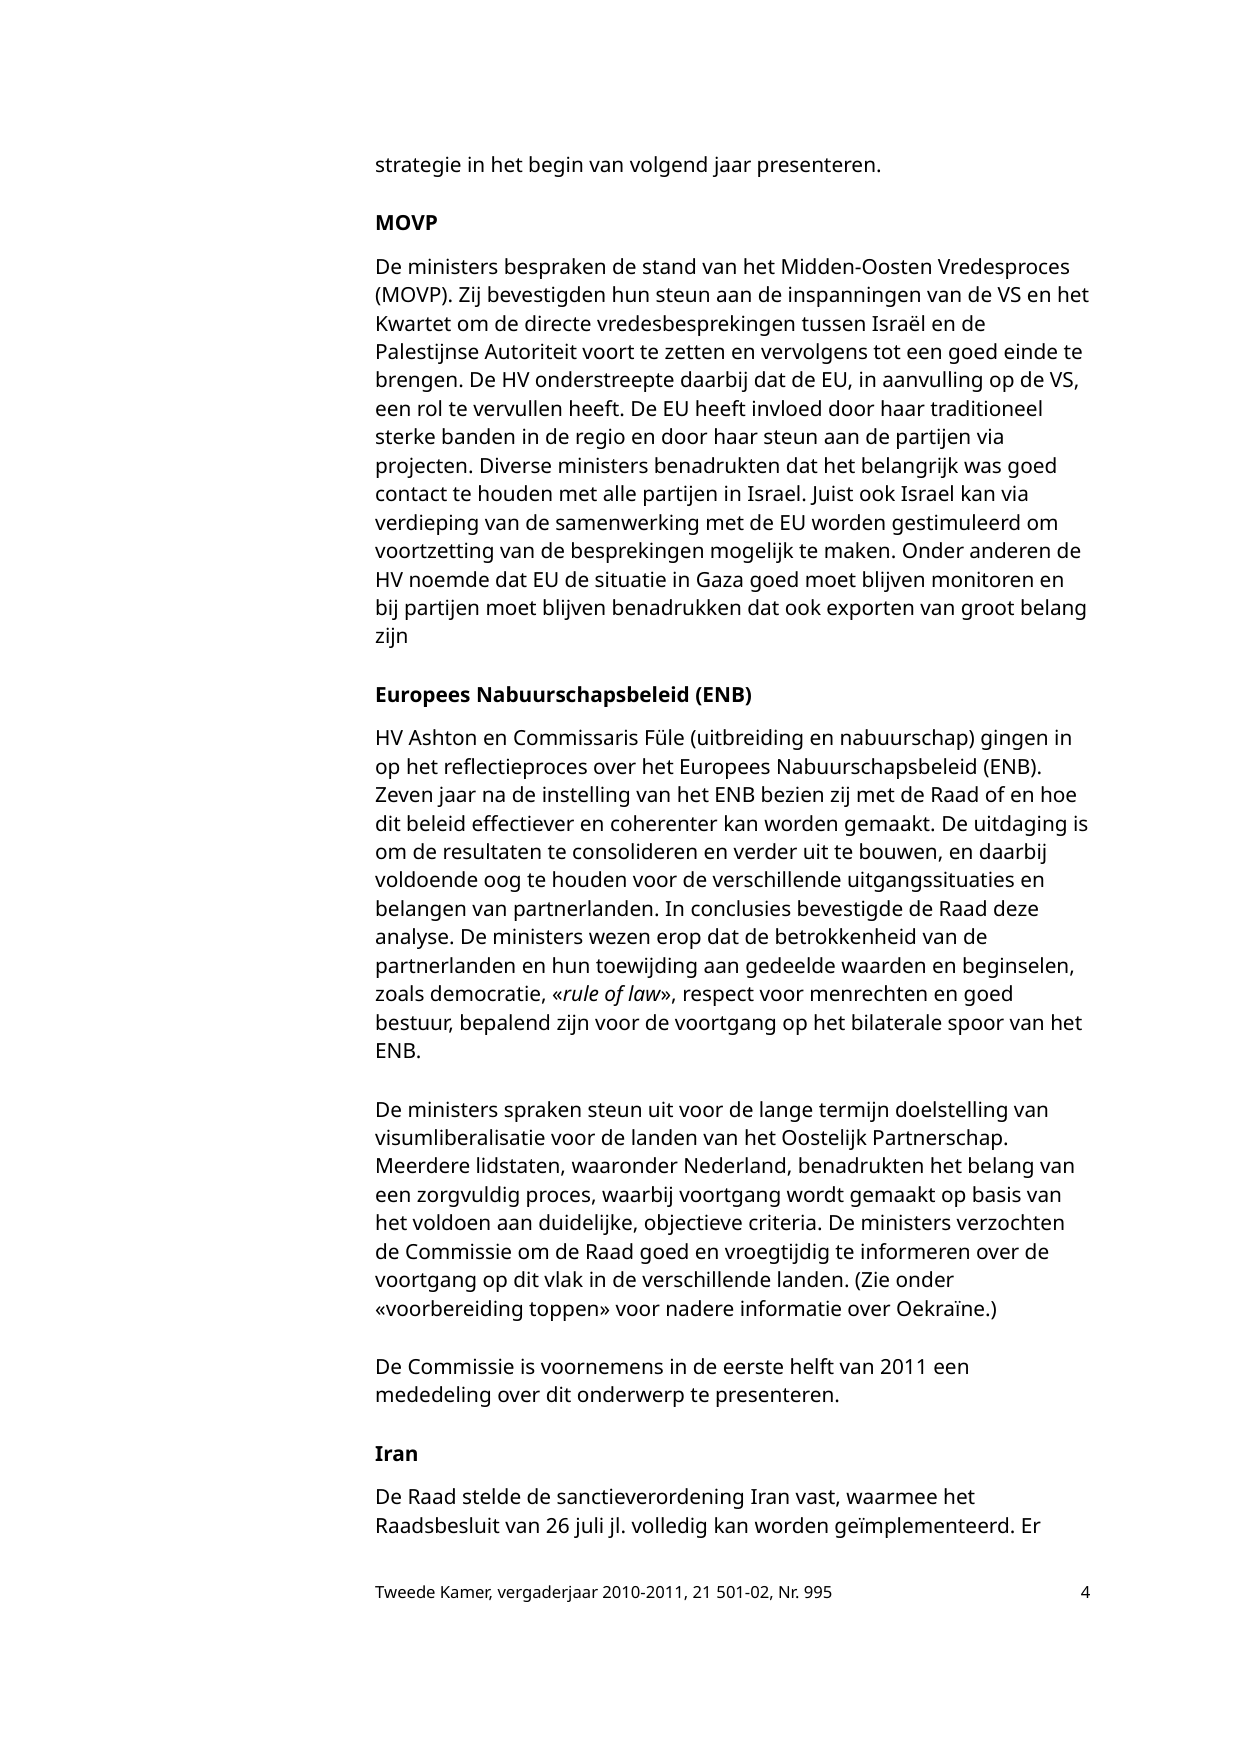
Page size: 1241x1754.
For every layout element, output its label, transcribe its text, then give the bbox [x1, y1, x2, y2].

text Iran [375, 1439, 1090, 1467]
text MOVP [375, 208, 1090, 237]
text strategie in het begin van volgend jaar presenteren. [375, 150, 1090, 178]
text De ministers bespraken de stand van het Midden-Oosten Vredesproces (MOVP). Zij bevestigden hun steun aan de inspanningen van de VS en het Kwartet om de directe vredesbesprekingen tussen Israël en de Palestijnse Autoriteit voort te zetten en vervolgens tot een goed einde te brengen. De HV onderstreepte daarbij dat de EU, in aanvulling op de VS, een rol te vervullen heeft. De EU heeft invloed door haar traditioneel sterke banden in de regio en door haar steun aan de partijen via projecten. Diverse ministers benadrukten dat het belangrijk was goed contact te houden met alle partijen in Israel. Juist ook Israel kan via verdieping van de samenwerking met de EU worden gestimuleerd om voortzetting van de besprekingen mogelijk te maken. Onder anderen de HV noemde dat EU de situatie in Gaza goed moet blijven monitoren en bij partijen moet blijven benadrukken dat ook exporten van groot belang zijn [375, 252, 1090, 650]
text De ministers spraken steun uit voor de lange termijn doelstelling van visumliberalisatie voor de landen van het Oostelijk Partnerschap. Meerdere lidstaten, waaronder Nederland, benadrukten het belang van een zorgvuldig proces, waarbij voortgang wordt gemaakt op basis van het voldoen aan duidelijke, objectieve criteria. De ministers verzochten de Commissie om de Raad goed en vroegtijdig te informeren over de voortgang op dit vlak in de verschillende landen. (Zie onder «voorbereiding toppen» voor nadere informatie over Oekraïne.) [375, 1095, 1090, 1322]
text HV Ashton en Commissaris Füle (uitbreiding en nabuurschap) gingen in op het reflectieproces over het Europees Nabuurschapsbeleid (ENB). Zeven jaar na de instelling van het ENB bezien zij met de Raad of en hoe dit beleid effectiever en coherenter kan worden gemaakt. De uitdaging is om de resultaten te consolideren en verder uit te bouwen, en daarbij voldoende oog te houden voor de verschillende uitgangssituaties en belangen van partnerlanden. In conclusies bevestigde de Raad deze analyse. De ministers wezen erop dat de betrokkenheid van de partnerlanden en hun toewijding aan gedeelde waarden en beginselen, zoals democratie, «rule of law», respect voor menrechten en goed bestuur, bepalend zijn voor de voortgang op het bilaterale spoor van het ENB. [375, 723, 1090, 1065]
text De Raad stelde de sanctieverordening Iran vast, waarmee het Raadsbesluit van 26 juli jl. volledig kan worden geïmplementeerd. Er [375, 1482, 1090, 1539]
text De Commissie is voornemens in de eerste helft van 2011 een mededeling over dit onderwerp te presenteren. [375, 1352, 1090, 1409]
text Europees Nabuurschapsbeleid (ENB) [375, 680, 1090, 708]
